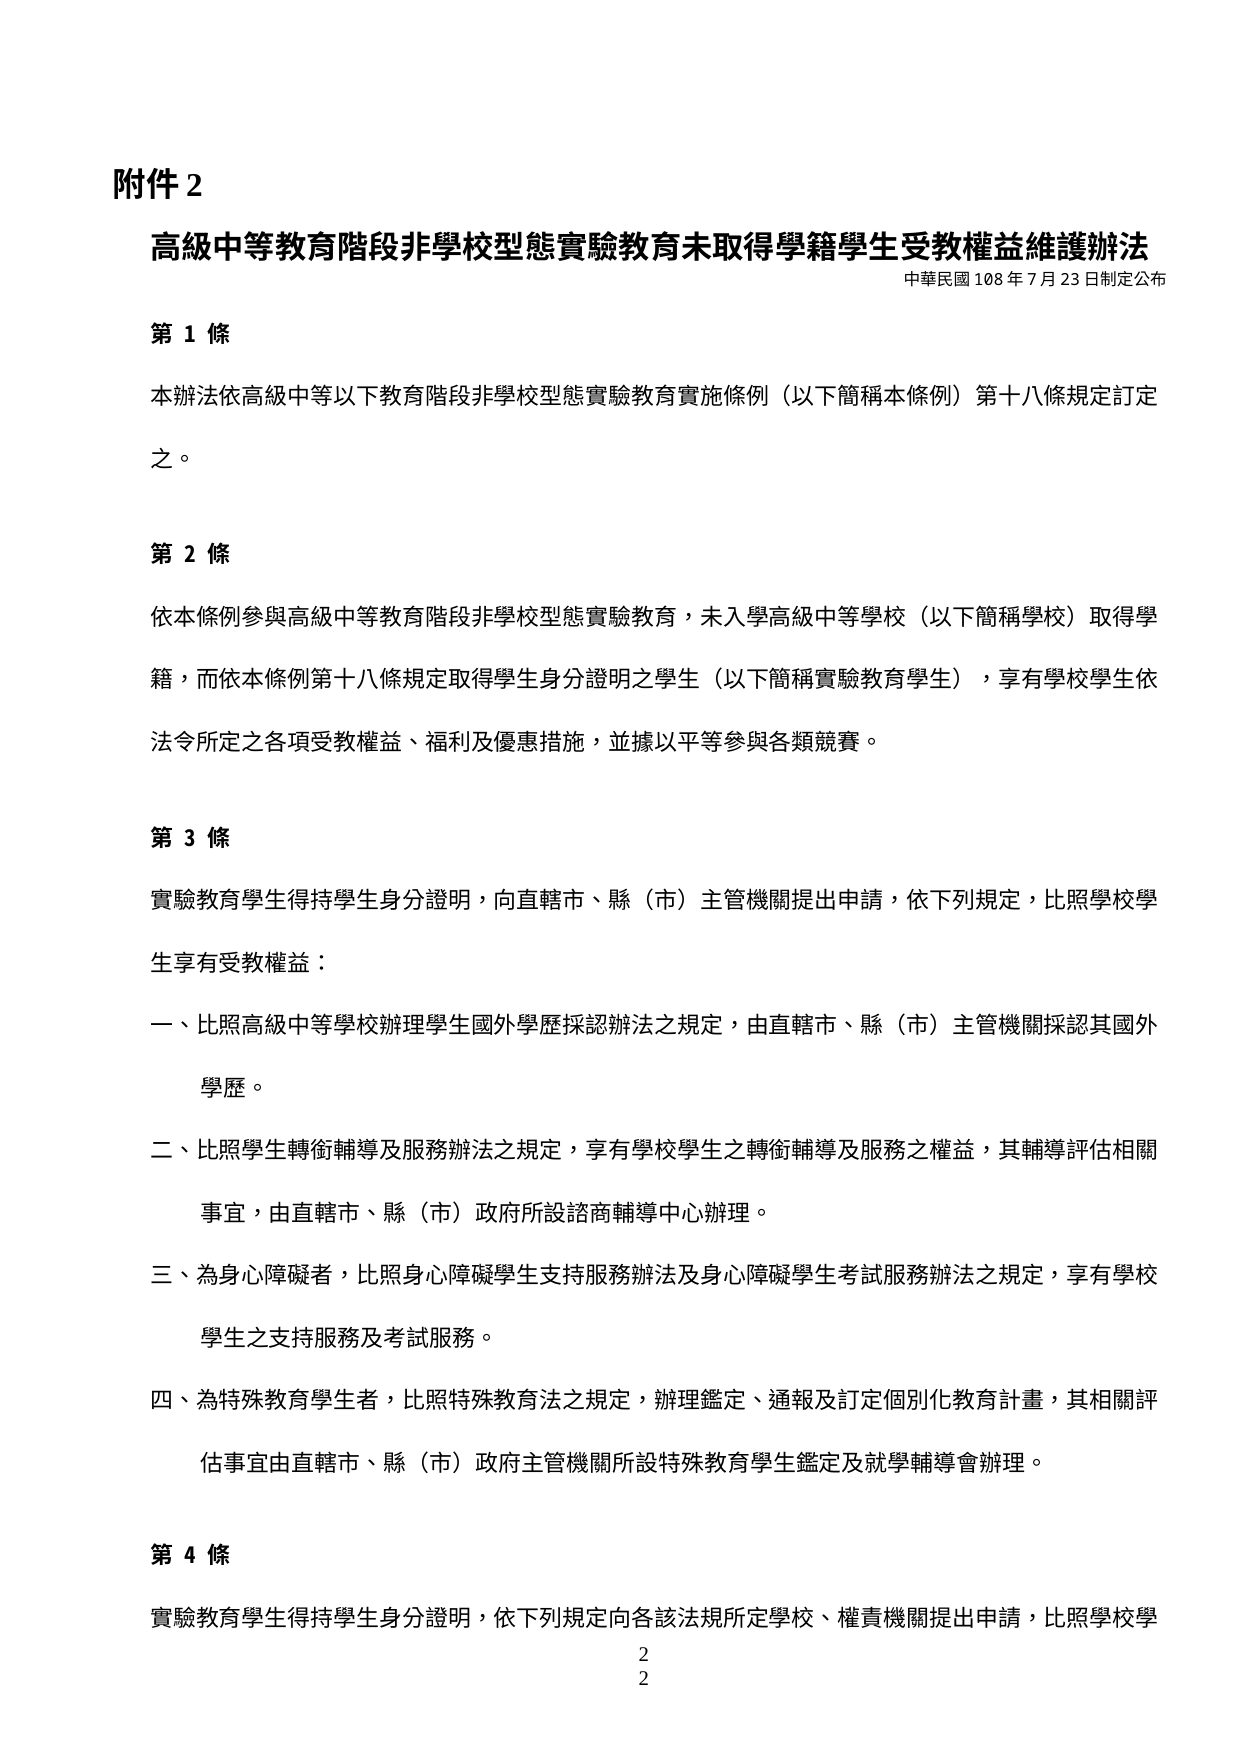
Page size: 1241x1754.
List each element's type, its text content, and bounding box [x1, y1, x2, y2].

text 本辦法依高級中等以下教育階段非學校型態實驗教育實施條例（以下簡稱本條例）第十八條規定訂定之。 [150, 353, 1167, 478]
text 實驗教育學生得持學生身分證明，依下列規定向各該法規所定學校、權責機關提出申請，比照學校學 [150, 1574, 1167, 1637]
text 一、比照高級中等學校辦理學生國外學歷採認辦法之規定，由直轄市、縣（市）主管機關採認其國外學歷。 [150, 982, 1167, 1107]
text 中華民國108年7月23日制定公布 [112, 265, 1167, 290]
text 四、為特殊教育學生者，比照特殊教育法之規定，辦理鑑定、通報及訂定個別化教育計畫，其相關評估事宜由直轄市、縣（市）政府主管機關所設特殊教育學生鑑定及就學輔導會辦理。 [150, 1357, 1167, 1482]
text 第 1 條 [150, 290, 1167, 353]
text 二、比照學生轉銜輔導及服務辦法之規定，享有學校學生之轉銜輔導及服務之權益，其輔導評估相關事宜，由直轄市、縣（市）政府所設諮商輔導中心辦理。 [150, 1107, 1167, 1232]
text 附件2 [112, 140, 1167, 203]
text 實驗教育學生得持學生身分證明，向直轄市、縣（市）主管機關提出申請，依下列規定，比照學校學生享有受教權益： [150, 857, 1167, 982]
text 依本條例參與高級中等教育階段非學校型態實驗教育，未入學高級中等學校（以下簡稱學校）取得學籍，而依本條例第十八條規定取得學生身分證明之學生（以下簡稱實驗教育學生），享有學校學生依法令所定之各項受教權益、福利及優惠措施，並據以平等參與各類競賽。 [150, 574, 1167, 761]
text 高級中等教育階段非學校型態實驗教育未取得學籍學生受教權益維護辦法 [150, 203, 1167, 265]
text 第 3 條 [150, 794, 1167, 857]
text 第 4 條 [150, 1512, 1167, 1574]
text 三、為身心障礙者，比照身心障礙學生支持服務辦法及身心障礙學生考試服務辦法之規定，享有學校學生之支持服務及考試服務。 [150, 1232, 1167, 1357]
text 第 2 條 [150, 511, 1167, 574]
